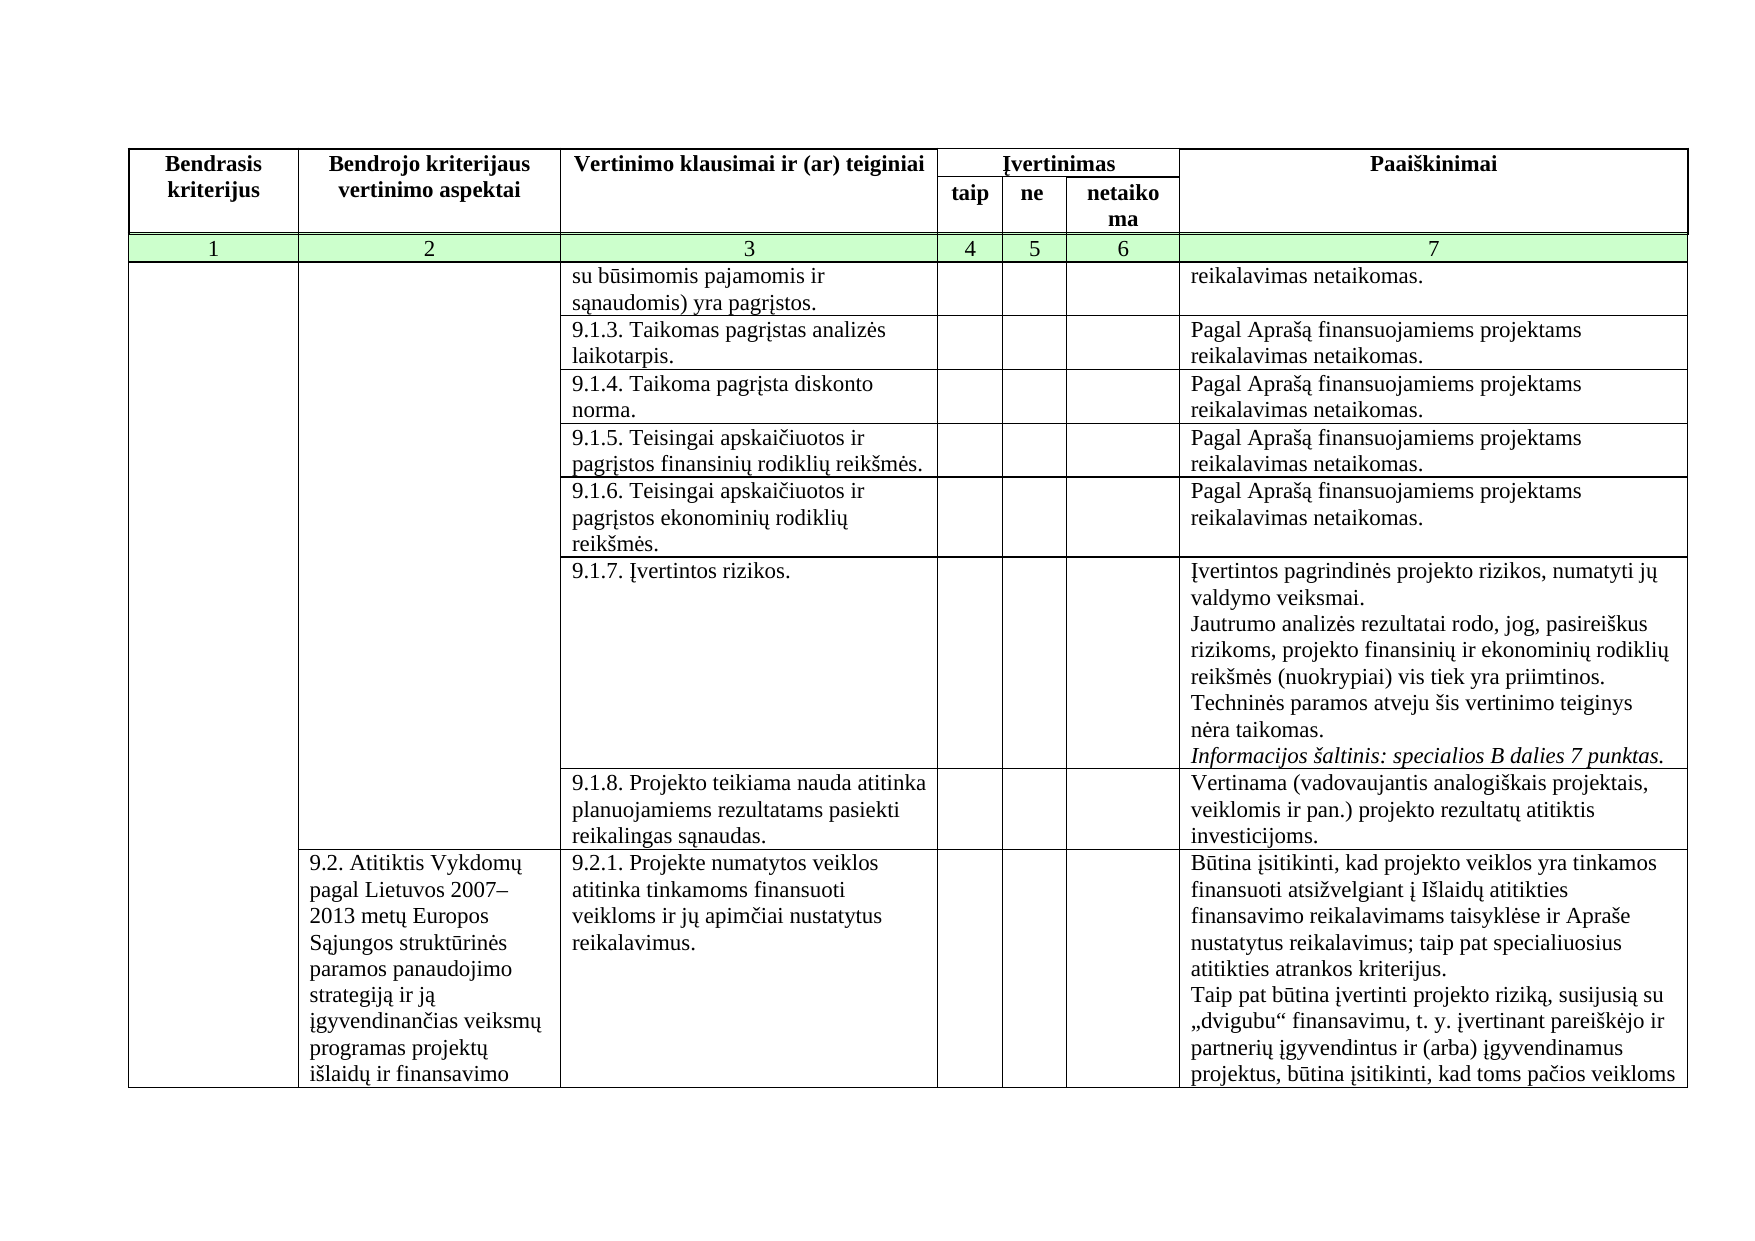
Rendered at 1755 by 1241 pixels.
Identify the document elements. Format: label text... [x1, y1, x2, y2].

table_cell 3 [561, 235, 937, 261]
table_cell [1067, 478, 1179, 556]
table_cell 9.1.5. Teisingai apskaičiuotos ir pagrįstos finansinių rodiklių reikšmės. [561, 424, 937, 476]
table_cell [938, 850, 1002, 1087]
table_cell [1003, 263, 1066, 315]
table_cell [938, 478, 1002, 556]
table_cell taip [938, 177, 1002, 232]
table_cell 9.1.7. Įvertintos rizikos. [561, 558, 937, 768]
table_cell [1003, 316, 1066, 369]
table_cell Įvertintos pagrindinės projekto rizikos, numatyti jų valdymo veiksmai. Jautrumo analizės rezultatai rodo, jog, pasireiškus rizikoms, projekto finansinių ir ekonominių rodiklių reikšmės (nuokrypiai) vis tiek yra priimtinos. Techninės paramos atveju šis vertinimo teiginys nėra taikomas. Informacijos šaltinis: specialios B dalies 7 punktas. [1180, 558, 1687, 768]
table_cell 9.1.8. Projekto teikiama nauda atitinka planuojamiems rezultatams pasiekti reikalingas sąnaudas. [561, 769, 937, 848]
table_cell [1067, 424, 1179, 476]
table_cell 9.2. Atitiktis Vykdomų pagal Lietuvos 2007–2013 metų Europos Sąjungos struktūrinės paramos panaudojimo strategiją ir ją įgyvendinančias veiksmų programas projektų išlaidų ir finansavimo [299, 850, 560, 1087]
table_cell [1067, 769, 1179, 848]
table_cell 9.2.1. Projekte numatytos veiklos atitinka tinkamoms finansuoti veikloms ir jų apimčiai nustatytus reikalavimus. [561, 850, 937, 1087]
table_cell Pagal Aprašą finansuojamiems projektams reikalavimas netaikomas. [1180, 316, 1687, 369]
table_cell [938, 316, 1002, 369]
table_cell reikalavimas netaikomas. [1180, 263, 1687, 315]
table_header Bendrasis kriterijus [130, 150, 298, 232]
table_header Vertinimo klausimai ir (ar) teiginiai [561, 150, 937, 232]
table_cell [938, 558, 1002, 768]
table_cell Būtina įsitikinti, kad projekto veiklos yra tinkamos finansuoti atsižvelgiant į Išlaidų atitikties finansavimo reikalavimams taisyklėse ir Apraše nustatytus reikalavimus; taip pat specialiuosius atitikties atrankos kriterijus. Taip pat būtina įvertinti projekto riziką, susijusią su „dvigubu“ finansavimu, t. y. įvertinant pareiškėjo ir partnerių įgyvendintus ir (arba) įgyvendinamus projektus, būtina įsitikinti, kad toms pačios veikloms [1180, 850, 1687, 1087]
table_cell [938, 370, 1002, 423]
table_cell 9.1.4. Taikoma pagrįsta diskonto norma. [561, 370, 937, 423]
table_cell [129, 263, 298, 1087]
table_cell netaikoma [1067, 178, 1179, 232]
table_cell Pagal Aprašą finansuojamiems projektams reikalavimas netaikomas. [1180, 424, 1687, 476]
table_cell 5 [1003, 235, 1066, 261]
table_cell [938, 263, 1002, 315]
table_cell [1003, 424, 1066, 476]
table_cell Pagal Aprašą finansuojamiems projektams reikalavimas netaikomas. [1180, 370, 1687, 423]
table_header Paaiškinimai [1180, 150, 1687, 232]
table_cell [1003, 850, 1066, 1087]
table_cell [299, 263, 560, 848]
table_cell [1003, 478, 1066, 556]
table_cell 7 [1180, 235, 1687, 261]
table_cell 4 [938, 235, 1002, 261]
table_header Bendrojo kriterijaus vertinimo aspektai [299, 150, 560, 232]
table_cell [938, 424, 1002, 476]
table_cell [938, 769, 1002, 848]
table_cell Pagal Aprašą finansuojamiems projektams reikalavimas netaikomas. [1180, 478, 1687, 556]
table_cell 2 [299, 235, 560, 261]
table_cell 6 [1067, 235, 1179, 261]
table_cell [1067, 370, 1179, 423]
table_cell [1067, 558, 1179, 768]
table_cell 9.1.3. Taikomas pagrįstas analizės laikotarpis. [561, 316, 937, 369]
table_cell [1003, 370, 1066, 423]
table_cell [1003, 558, 1066, 768]
table_cell [1003, 769, 1066, 848]
table_cell 1 [129, 235, 298, 261]
table_cell 9.1.6. Teisingai apskaičiuotos ir pagrįstos ekonominių rodiklių reikšmės. [561, 478, 937, 556]
table_header Įvertinimas [938, 149, 1179, 176]
table_cell ne [1003, 177, 1066, 232]
table_cell su būsimomis pajamomis ir sąnaudomis) yra pagrįstos. [561, 263, 937, 315]
table_cell [1067, 263, 1179, 315]
table_cell [1067, 316, 1179, 369]
table_cell [1067, 850, 1179, 1087]
table_cell Vertinama (vadovaujantis analogiškais projektais, veiklomis ir pan.) projekto rezultatų atitiktis investicijoms. [1180, 769, 1687, 848]
